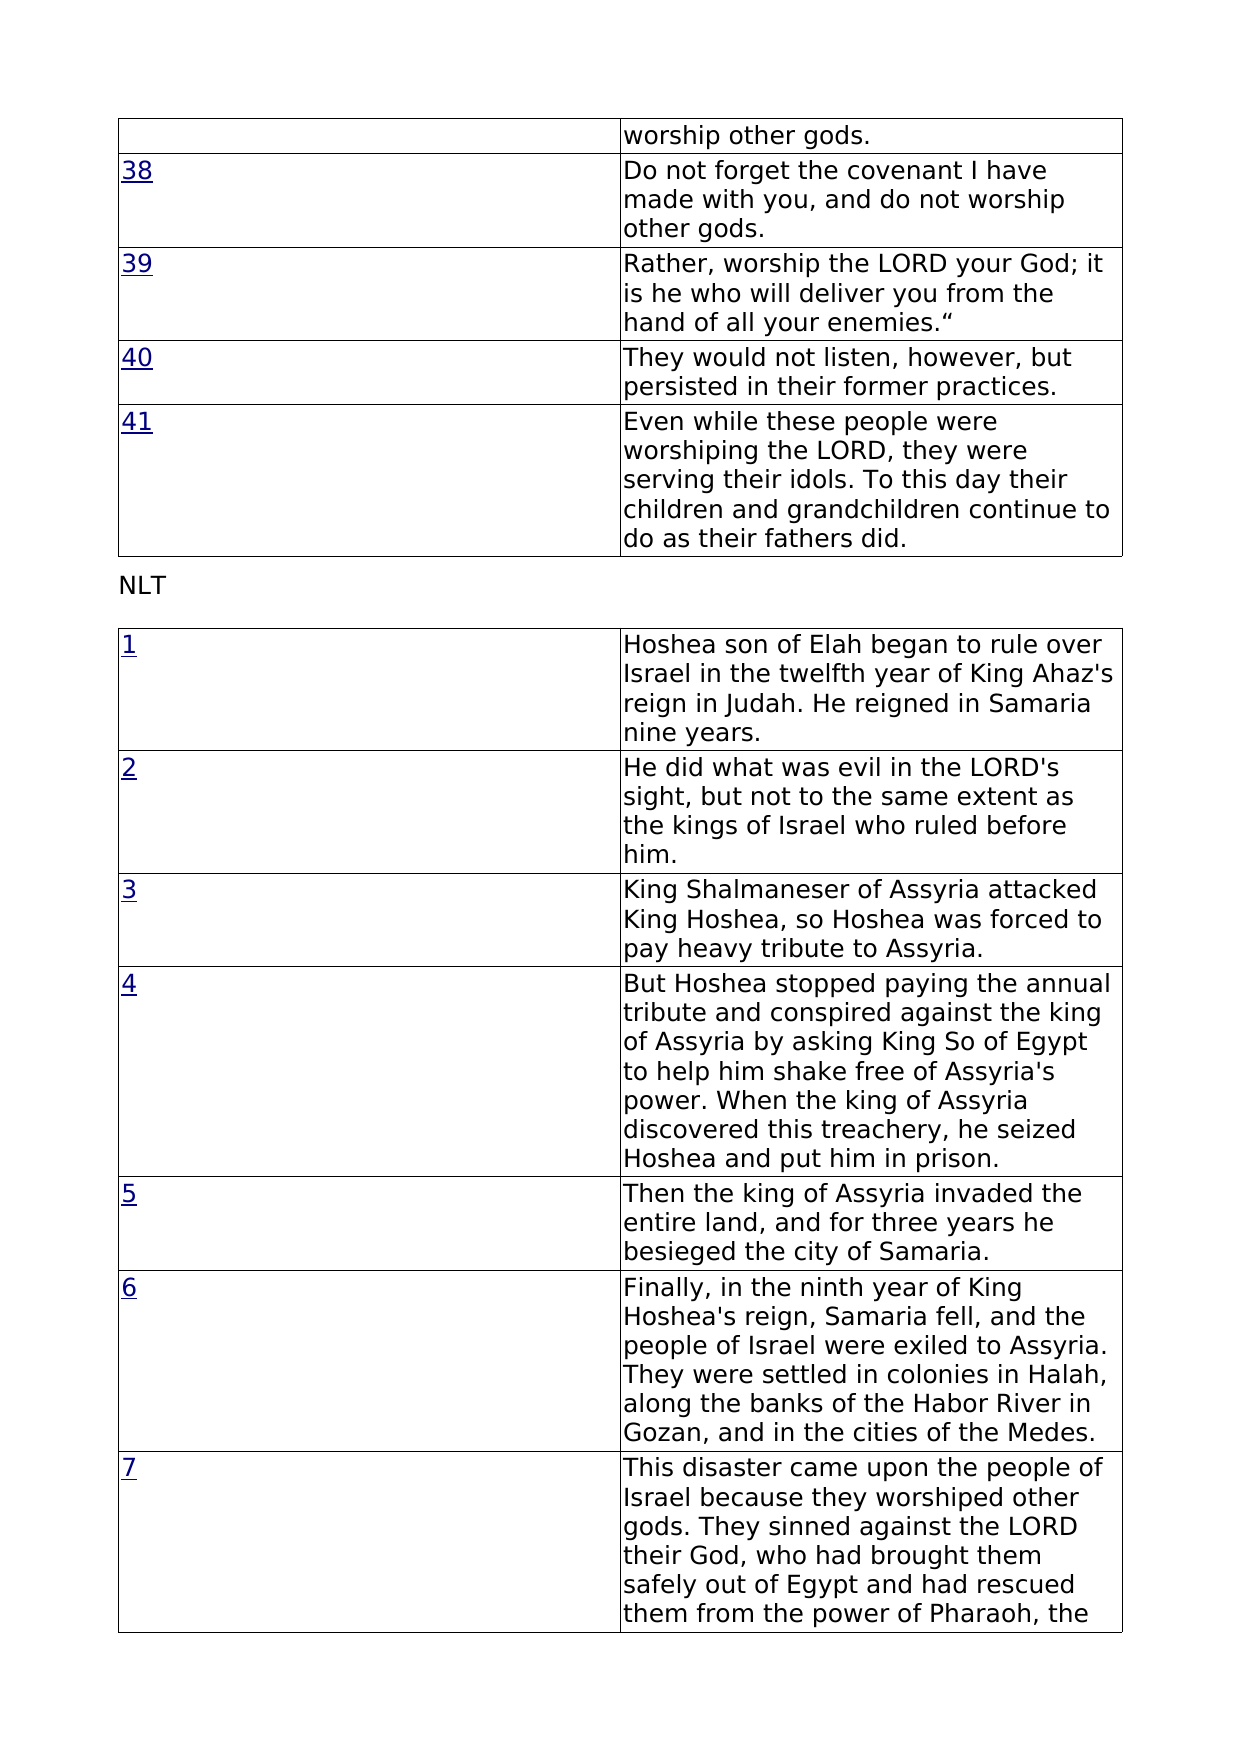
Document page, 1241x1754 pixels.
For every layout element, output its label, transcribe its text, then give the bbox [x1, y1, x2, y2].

table_cell Rather, worship the LORD your God; it is he who will deliver you from the hand of all your enemies.“ [621, 248, 1122, 340]
table_cell 40 [119, 341, 620, 404]
table_cell Then the king of Assyria invaded the entire land, and for three years he besieged the city of Samaria. [621, 1177, 1122, 1270]
table_cell 5 [119, 1177, 620, 1270]
table_cell 2 [119, 751, 620, 873]
table_cell [119, 119, 620, 153]
table_cell Even while these people were worshiping the LORD, they were serving their idols. To this day their children and grandchildren continue to do as their fathers did. [621, 405, 1122, 556]
table_cell worship other gods. [621, 119, 1122, 153]
table_cell 6 [119, 1271, 620, 1451]
table_cell This disaster came upon the people of Israel because they worshiped other gods. They sinned against the LORD their God, who had brought them safely out of Egypt and had rescued them from the power of Pharaoh, the [621, 1452, 1122, 1632]
text NLT [118, 571, 1122, 600]
table_cell 38 [119, 154, 620, 247]
table_header Hoshea son of Elah began to rule over Israel in the twelfth year of King Ahaz's reign in Judah. He reigned in Samaria nine years. [621, 629, 1122, 750]
table_cell 39 [119, 248, 620, 340]
table_cell 3 [119, 874, 620, 966]
table_cell King Shalmaneser of Assyria attacked King Hoshea, so Hoshea was forced to pay heavy tribute to Assyria. [621, 874, 1122, 966]
table_cell 41 [119, 405, 620, 556]
table_cell 7 [119, 1452, 620, 1632]
table_cell Finally, in the ninth year of King Hoshea's reign, Samaria fell, and the people of Israel were exiled to Assyria. They were settled in colonies in Halah, along the banks of the Habor River in Gozan, and in the cities of the Medes. [621, 1271, 1122, 1451]
table_header 1 [119, 629, 620, 750]
table_cell Do not forget the covenant I have made with you, and do not worship other gods. [621, 154, 1122, 247]
table_cell They would not listen, however, but persisted in their former practices. [621, 341, 1122, 404]
table_cell But Hoshea stopped paying the annual tribute and conspired against the king of Assyria by asking King So of Egypt to help him shake free of Assyria's power. When the king of Assyria discovered this treachery, he seized Hoshea and put him in prison. [621, 967, 1122, 1176]
table_cell 4 [119, 967, 620, 1176]
table_cell He did what was evil in the LORD's sight, but not to the same extent as the kings of Israel who ruled before him. [621, 751, 1122, 873]
